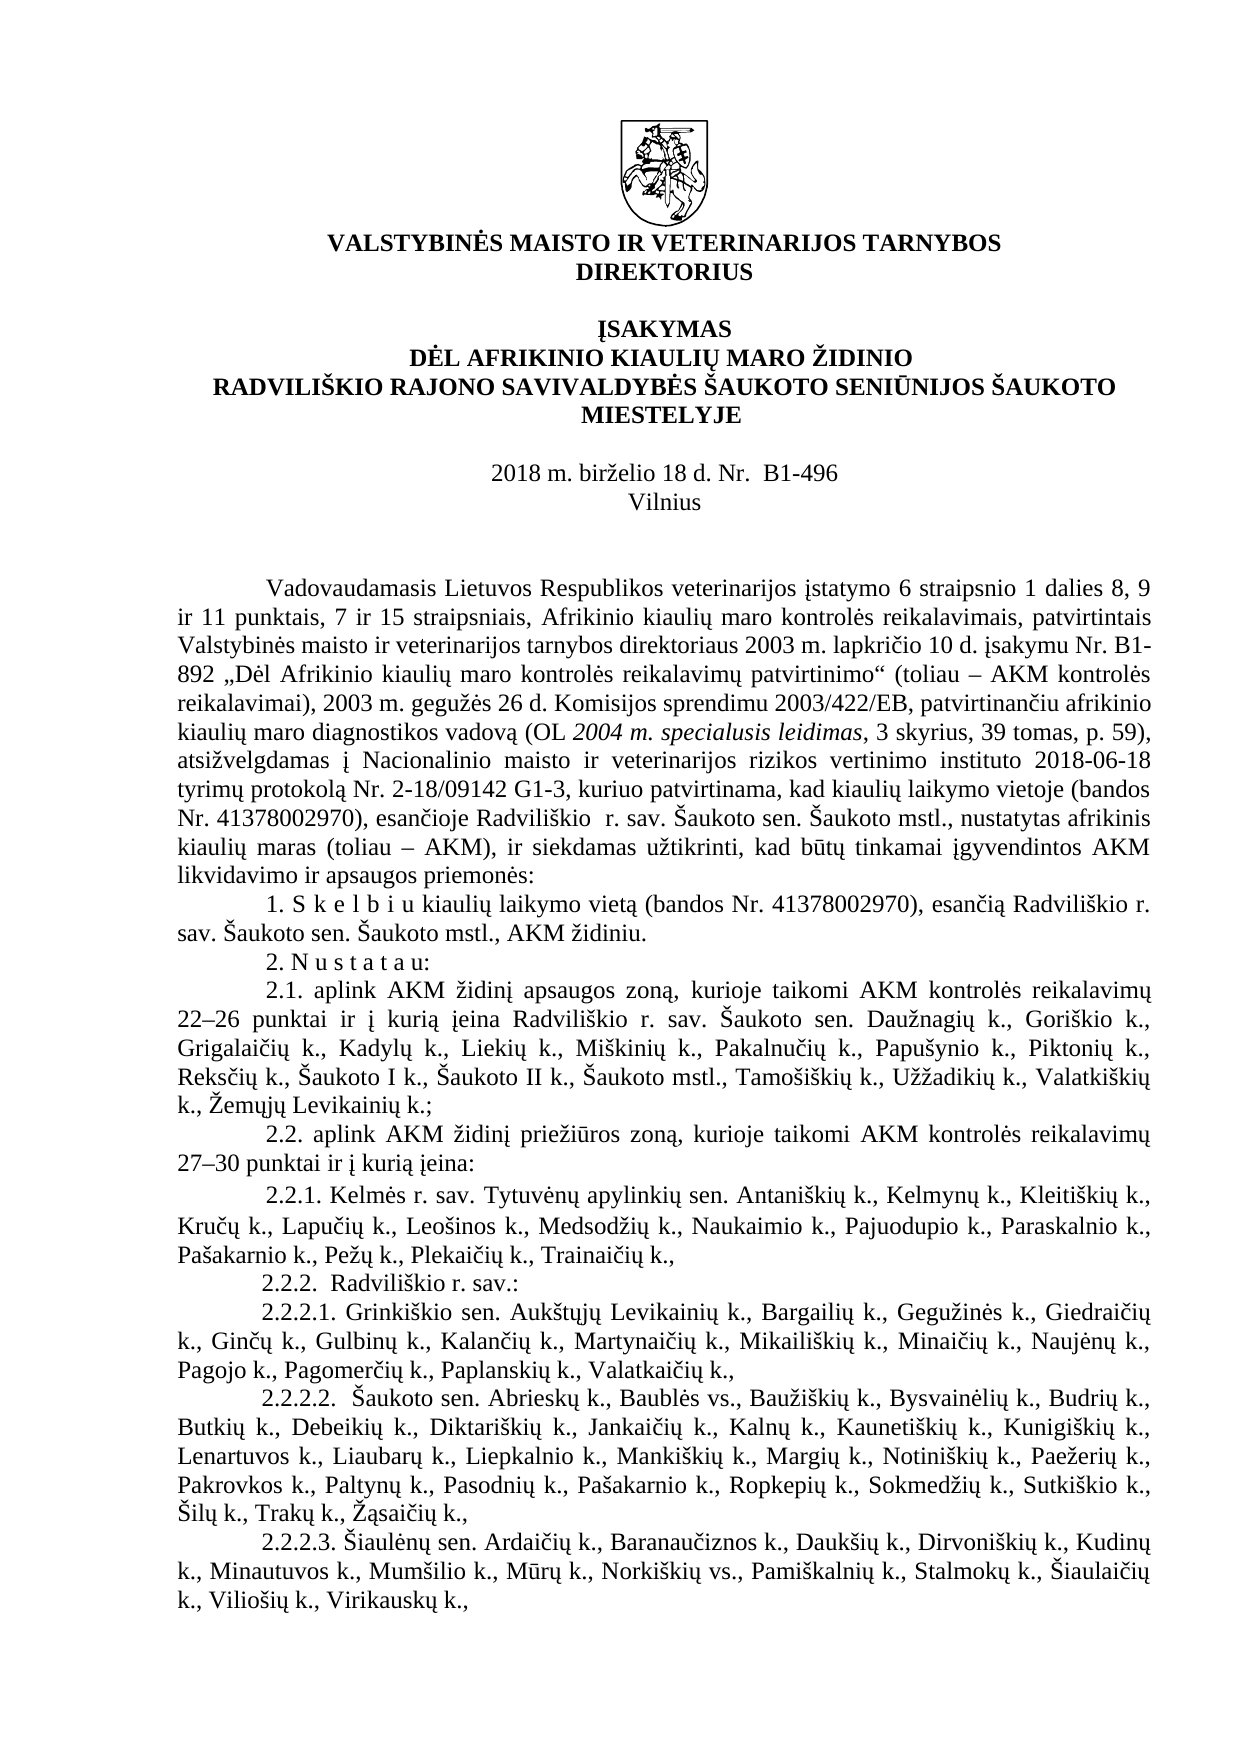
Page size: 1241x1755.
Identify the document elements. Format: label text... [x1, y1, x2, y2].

text Vadovaudamasis Lietuvos Respublikos veterinarijos įstatymo 6 straipsnio 1 dalies 8, 9 ir 11 punktais, 7 ir 15 straipsniais, Afrikinio kiaulių maro kontrolės reikalavimais, patvirtintais Valstybinės maisto ir veterinarijos tarnybos direktoriaus 2003 m. lapkričio 10 d. įsakymu Nr. B1-892 „Dėl Afrikinio kiaulių maro kontrolės reikalavimų patvirtinimo“ (toliau – AKM kontrolės reikalavimai), 2003 m. gegužės 26 d. Komisijos sprendimu 2003/422/EB, patvirtinančiu afrikinio kiaulių maro diagnostikos vadovą (OL 2004 m. specialusis leidimas, 3 skyrius, 39 tomas, p. 59), atsižvelgdamas į Nacionalinio maisto ir veterinarijos rizikos vertinimo instituto 2018-06-18 tyrimų protokolą Nr. 2-18/09142 G1-3, kuriuo patvirtinama, kad kiaulių laikymo vietoje (bandos Nr. 41378002970), esančioje Radviliškio r. sav. Šaukoto sen. Šaukoto mstl., nustatytas afrikinis kiaulių maras (toliau – AKM), ir siekdamas užtikrinti, kad būtų tinkamai įgyvendintos AKM likvidavimo ir apsaugos priemonės: [177, 573, 1152, 889]
text 2.2.1. Kelmės r. sav. Tytuvėnų apylinkių sen. Antaniškių k., Kelmynų k., Kleitiškių k., Kručų k., Lapučių k., Leošinos k., Medsodžių k., Naukaimio k., Pajuodupio k., Paraskalnio k., Pašakarnio k., Pežų k., Plekaičių k., Trainaičių k., [177, 1177, 1152, 1268]
text 2. N u s t a t a u: [177, 947, 1152, 976]
text RADVILIŠKIO RAJONO SAVIVALDYBĖS ŠAUKOTO SENIŪNIJOS ŠAUKOTO MIESTELYJE [177, 372, 1152, 429]
text 2.1. aplink AKM židinį apsaugos zoną, kurioje taikomi AKM kontrolės reikalavimų 22–26 punktai ir į kurią įeina Radviliškio r. sav. Šaukoto sen. Daužnagių k., Goriškio k., Grigalaičių k., Kadylų k., Liekių k., Miškinių k., Pakalnučių k., Papušynio k., Piktonių k., Reksčių k., Šaukoto I k., Šaukoto II k., Šaukoto mstl., Tamošiškių k., Užžadikių k., Valatkiškių k., Žemųjų Levikainių k.; [177, 976, 1152, 1119]
text 2.2.2.2. Šaukoto sen. Abrieskų k., Baublės vs., Baužiškių k., Bysvainėlių k., Budrių k., Butkių k., Debeikių k., Diktariškių k., Jankaičių k., Kalnų k., Kaunetiškių k., Kunigiškių k., Lenartuvos k., Liaubarų k., Liepkalnio k., Mankiškių k., Margių k., Notiniškių k., Paežerių k., Pakrovkos k., Paltynų k., Pasodnių k., Pašakarnio k., Ropkepių k., Sokmedžių k., Sutkiškio k., Šilų k., Trakų k., Žąsaičių k., [177, 1383, 1152, 1527]
text 2.2.2. Radviliškio r. sav.: [177, 1268, 1152, 1297]
text 1. S k e l b i u kiaulių laikymo vietą (bandos Nr. 41378002970), esančią Radviliškio r. sav. Šaukoto sen. Šaukoto mstl., AKM židiniu. [177, 889, 1152, 947]
text Vilnius [177, 487, 1152, 516]
text 2018 m. birželio 18 d. Nr. B1-496 [177, 458, 1152, 487]
text ĮSAKYMAS [177, 314, 1152, 343]
text 2.2. aplink AKM židinį priežiūros zoną, kurioje taikomi AKM kontrolės reikalavimų 27–30 punktai ir į kurią įeina: [177, 1119, 1152, 1177]
text DIREKTORIUS [177, 257, 1152, 286]
text VALSTYBINĖS MAISTO IR VETERINARIJOS TARNYBOS [177, 228, 1152, 257]
text DĖL AFRIKINIO KIAULIŲ MARO ŽIDINIO [177, 343, 1152, 372]
text 2.2.2.3. Šiaulėnų sen. Ardaičių k., Baranaučiznos k., Daukšių k., Dirvoniškių k., Kudinų k., Minautuvos k., Mumšilio k., Mūrų k., Norkiškių vs., Pamiškalnių k., Stalmokų k., Šiaulaičių k., Viliošių k., Virikauskų k., [177, 1527, 1152, 1613]
text 2.2.2.1. Grinkiškio sen. Aukštųjų Levikainių k., Bargailių k., Gegužinės k., Giedraičių k., Ginčų k., Gulbinų k., Kalančių k., Martynaičių k., Mikailiškių k., Minaičių k., Naujėnų k., Pagojo k., Pagomerčių k., Paplanskių k., Valatkaičių k., [177, 1297, 1152, 1383]
